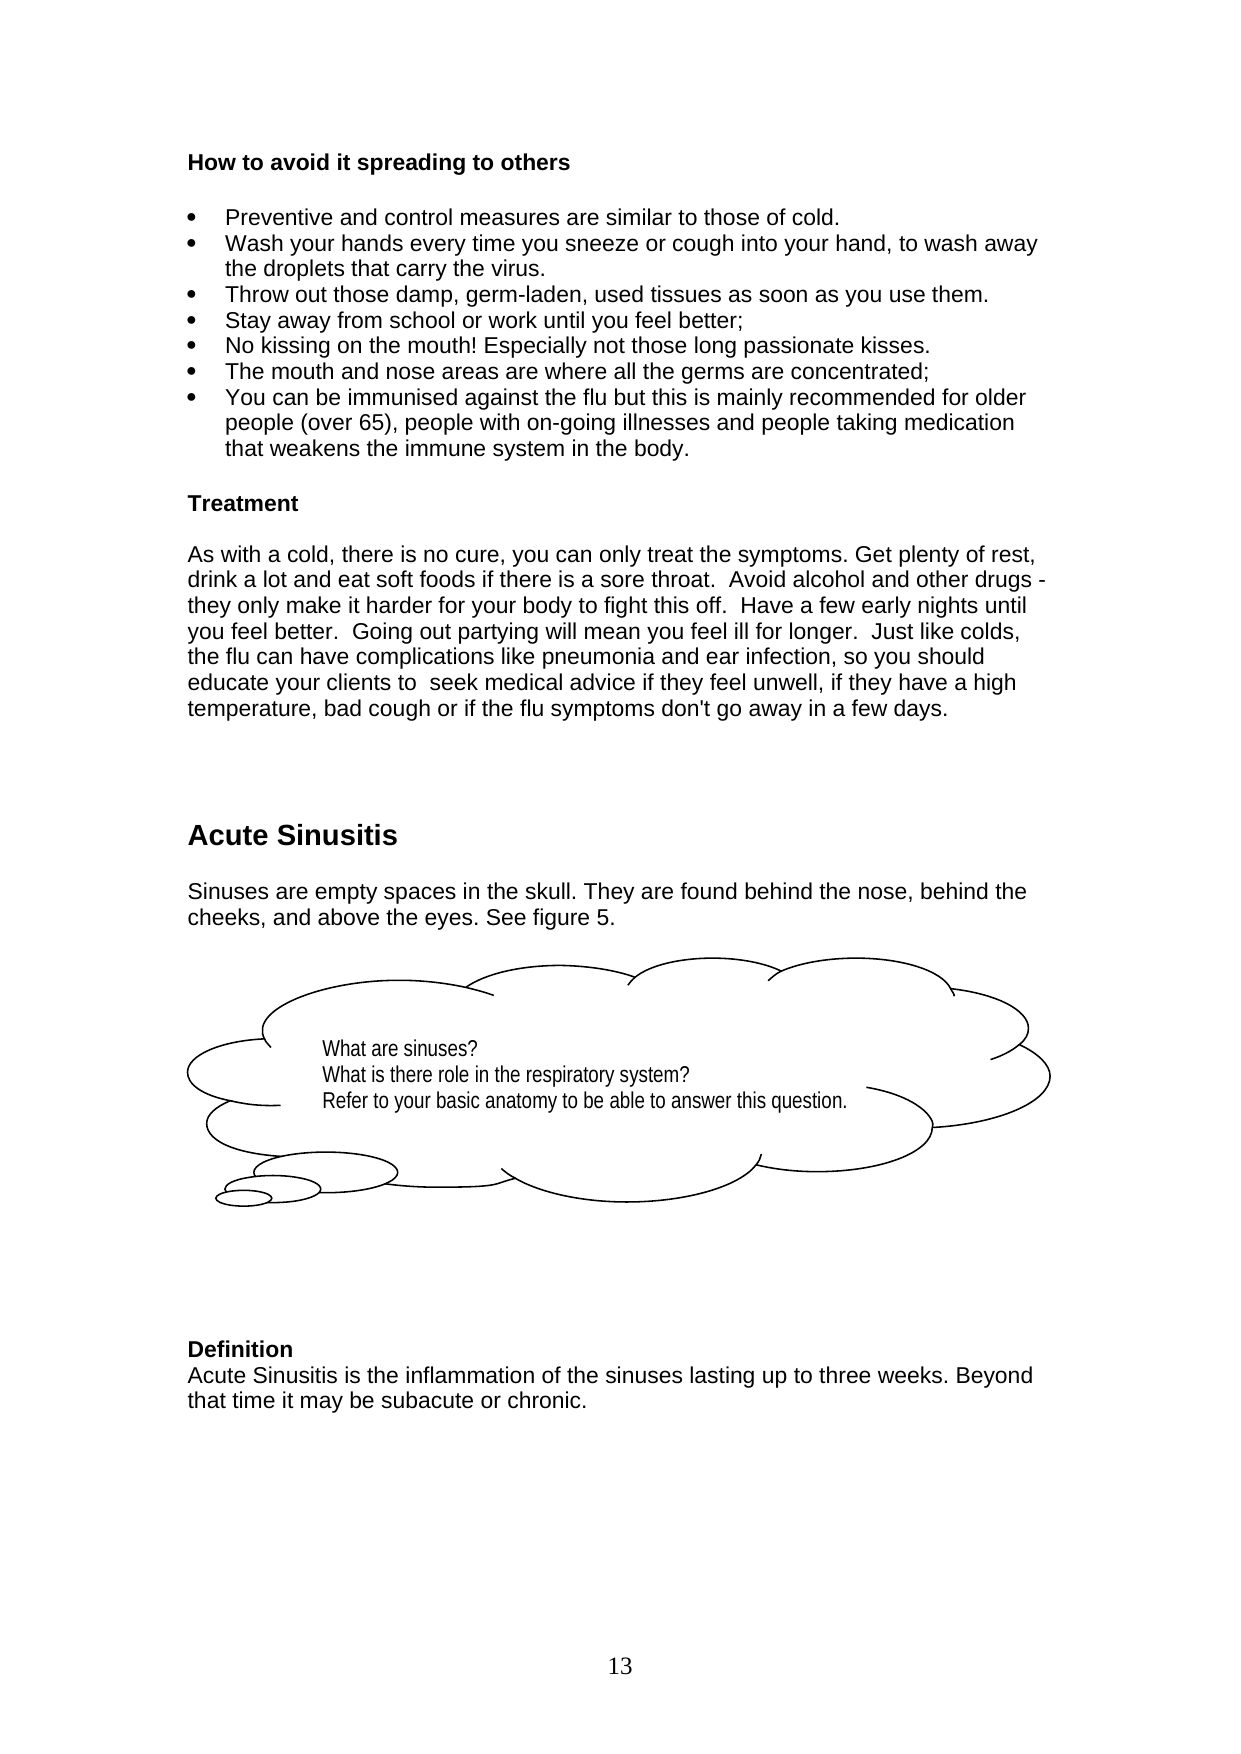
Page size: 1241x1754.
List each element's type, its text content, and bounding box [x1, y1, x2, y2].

list The mouth and nose areas are where all the germs are concentrated; [187, 358, 1053, 384]
subtitle How to avoid it spreading to others [187, 150, 1053, 176]
list Preventive and control measures are similar to those of cold. [187, 205, 1053, 230]
list You can be immunised against the flu but this is mainly recommended for older people (over 65), people with on-going illnesses and people taking medication that weakens the immune system in the body. [187, 384, 1053, 461]
list Wash your hands every time you sneeze or cough into your hand, to wash away the droplets that carry the virus. [187, 230, 1053, 282]
text Sinuses are empty spaces in the skull. They are found behind the nose, behind the cheeks, and above the eyes. See figure 5. [187, 879, 1053, 930]
text Acute Sinusitis is the inflammation of the sinuses lasting up to three weeks. Beyond that time it may be subacute or chronic. [187, 1363, 1053, 1414]
subtitle Acute Sinusitis [187, 818, 1053, 851]
list No kissing on the mouth! Especially not those long passionate kisses. [187, 333, 1053, 358]
text As with a cold, there is no cure, you can only treat the symptoms. Get plenty of rest, drink a lot and eat soft foods if there is a sore throat. Avoid alcohol and other drugs - they only make it harder for your body to fight this off. Have a few early nights until you feel better. Going out partying will mean you feel ill for longer. Just like colds, the flu can have complications like pneumonia and ear infection, so you should educate your clients to seek medical advice if they feel unwell, if they have a high temperature, bad cough or if the flu symptoms don't go away in a few days. [187, 541, 1053, 721]
subtitle Treatment [187, 490, 1053, 516]
text Definition [187, 1337, 1053, 1363]
list Stay away from school or work until you feel better; [187, 307, 1053, 333]
list Throw out those damp, germ-laden, used tissues as soon as you use them. [187, 282, 1053, 307]
